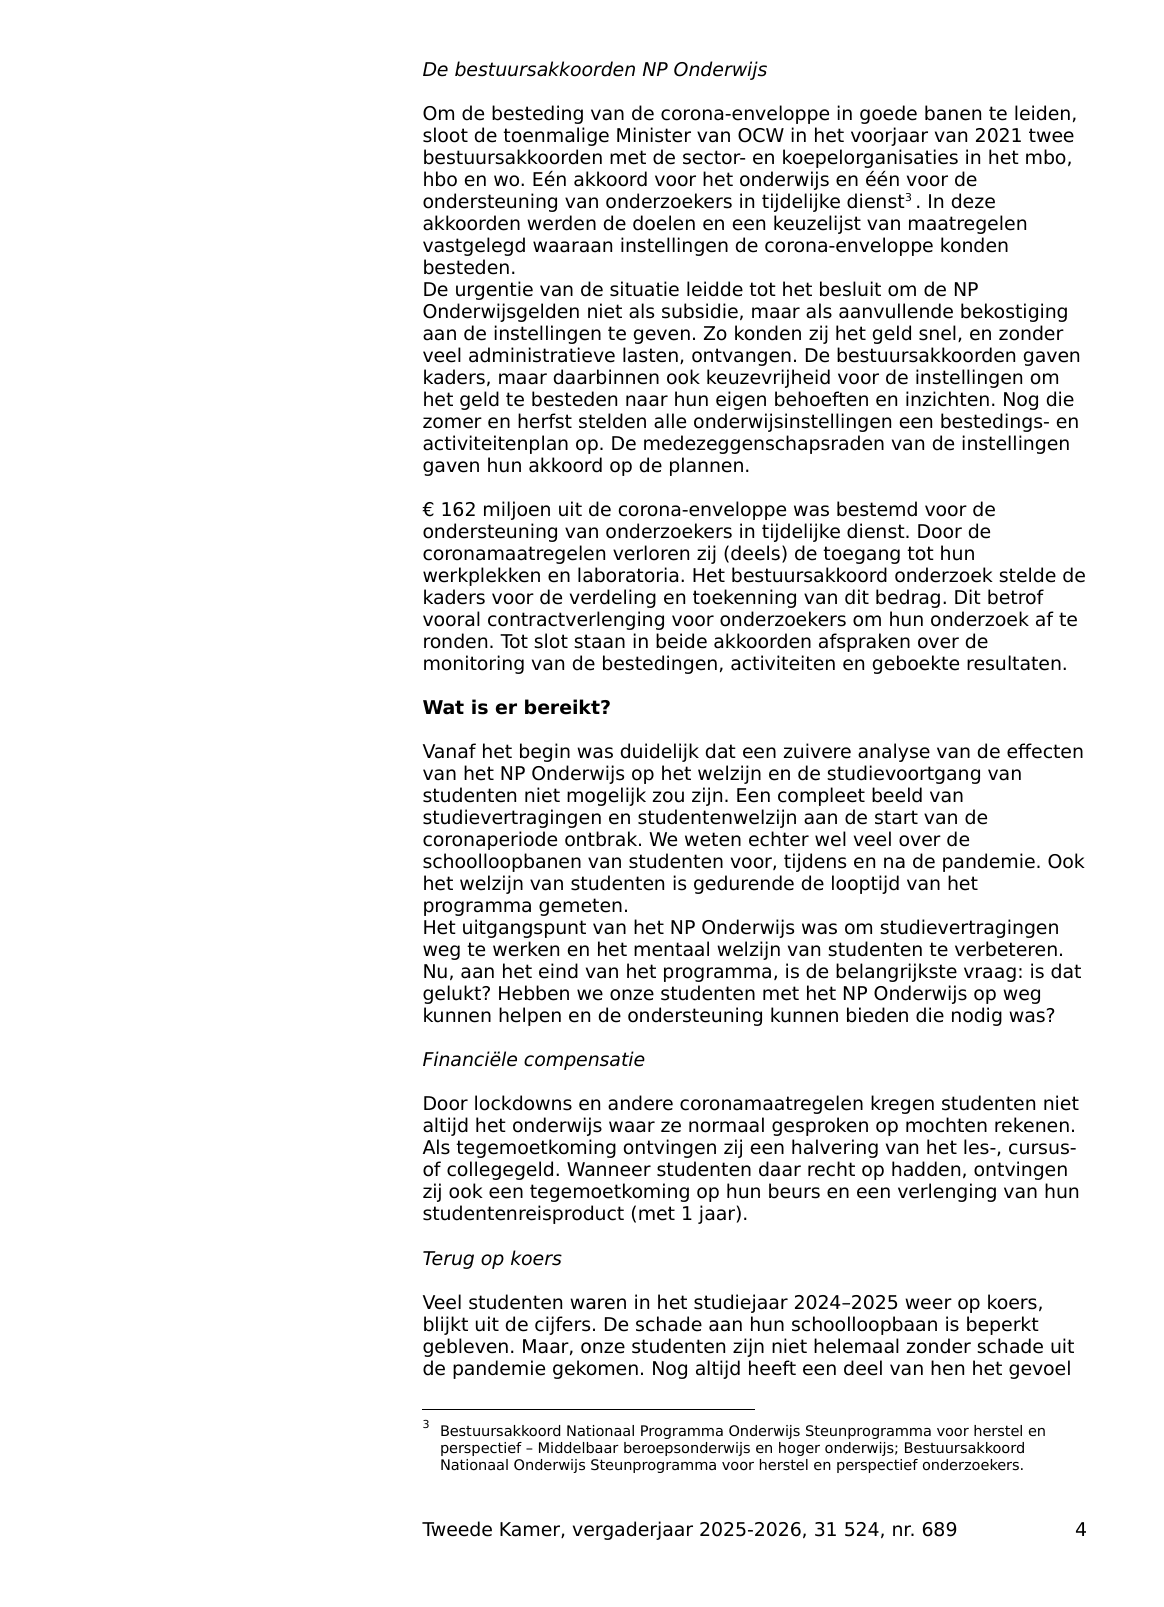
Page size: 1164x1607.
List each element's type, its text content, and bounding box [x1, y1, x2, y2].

text Het uitgangspunt van het NP Onderwijs was om studievertragingen weg te werken en het mentaal welzijn van studenten te verbeteren. Nu, aan het eind van het programma, is de belangrijkste vraag: is dat gelukt? Hebben we onze studenten met het NP Onderwijs op weg kunnen helpen en de ondersteuning kunnen bieden die nodig was? [422, 917, 1087, 1027]
text € 162 miljoen uit de corona-enveloppe was bestemd voor de ondersteuning van onderzoekers in tijdelijke dienst. Door de coronamaatregelen verloren zij (deels) de toegang tot hun werkplekken en laboratoria. Het bestuursakkoord onderzoek stelde de kaders voor de verdeling en toekenning van dit bedrag. Dit betrof vooral contractverlenging voor onderzoekers om hun onderzoek af te ronden. Tot slot staan in beide akkoorden afspraken over de monitoring van de bestedingen, activiteiten en geboekte resultaten. [422, 499, 1087, 675]
text Vanaf het begin was duidelijk dat een zuivere analyse van de effecten van het NP Onderwijs op het welzijn en de studievoortgang van studenten niet mogelijk zou zijn. Een compleet beeld van studievertragingen en studentenwelzijn aan de start van de coronaperiode ontbrak. We weten echter wel veel over de schoolloopbanen van studenten voor, tijdens en na de pandemie. Ook het welzijn van studenten is gedurende de looptijd van het programma gemeten. [422, 741, 1087, 917]
subtitle Terug op koers [422, 1247, 1087, 1269]
text Bestuursakkoord Nationaal Programma Onderwijs Steunprogramma voor herstel en perspectief – Middelbaar beroepsonderwijs en hoger onderwijs; Bestuursakkoord Nationaal Onderwijs Steunprogramma voor herstel en perspectief onderzoekers. [422, 1418, 1087, 1474]
subtitle Wat is er bereikt? [422, 697, 1087, 719]
text De urgentie van de situatie leidde tot het besluit om de NP Onderwijsgelden niet als subsidie, maar als aanvullende bekostiging aan de instellingen te geven. Zo konden zij het geld snel, en zonder veel administratieve lasten, ontvangen. De bestuursakkoorden gaven kaders, maar daarbinnen ook keuzevrijheid voor de instellingen om het geld te besteden naar hun eigen behoeften en inzichten. Nog die zomer en herfst stelden alle onderwijsinstellingen een bestedings- en activiteitenplan op. De medezeggenschapsraden van de instellingen gaven hun akkoord op de plannen. [422, 279, 1087, 477]
text Door lockdowns en andere coronamaatregelen kregen studenten niet altijd het onderwijs waar ze normaal gesproken op mochten rekenen. Als tegemoetkoming ontvingen zij een halvering van het les-, cursus- of collegegeld. Wanneer studenten daar recht op hadden, ontvingen zij ook een tegemoetkoming op hun beurs en een verlenging van hun studentenreisproduct (met 1 jaar). [422, 1093, 1087, 1225]
text Veel studenten waren in het studiejaar 2024–2025 weer op koers, blijkt uit de cijfers. De schade aan hun schoolloopbaan is beperkt gebleven. Maar, onze studenten zijn niet helemaal zonder schade uit de pandemie gekomen. Nog altijd heeft een deel van hen het gevoel [422, 1292, 1087, 1379]
subtitle Financiële compensatie [422, 1049, 1087, 1071]
subtitle De bestuursakkoorden NP Onderwijs [422, 59, 1087, 81]
text Om de besteding van de corona-enveloppe in goede banen te leiden, sloot de toenmalige Minister van OCW in het voorjaar van 2021 twee bestuursakkoorden met de sector- en koepelorganisaties in het mbo, hbo en wo. Eén akkoord voor het onderwijs en één voor de ondersteuning van onderzoekers in tijdelijke dienst. In deze akkoorden werden de doelen en een keuzelijst van maatregelen vastgelegd waaraan instellingen de corona-enveloppe konden besteden. [422, 103, 1087, 279]
